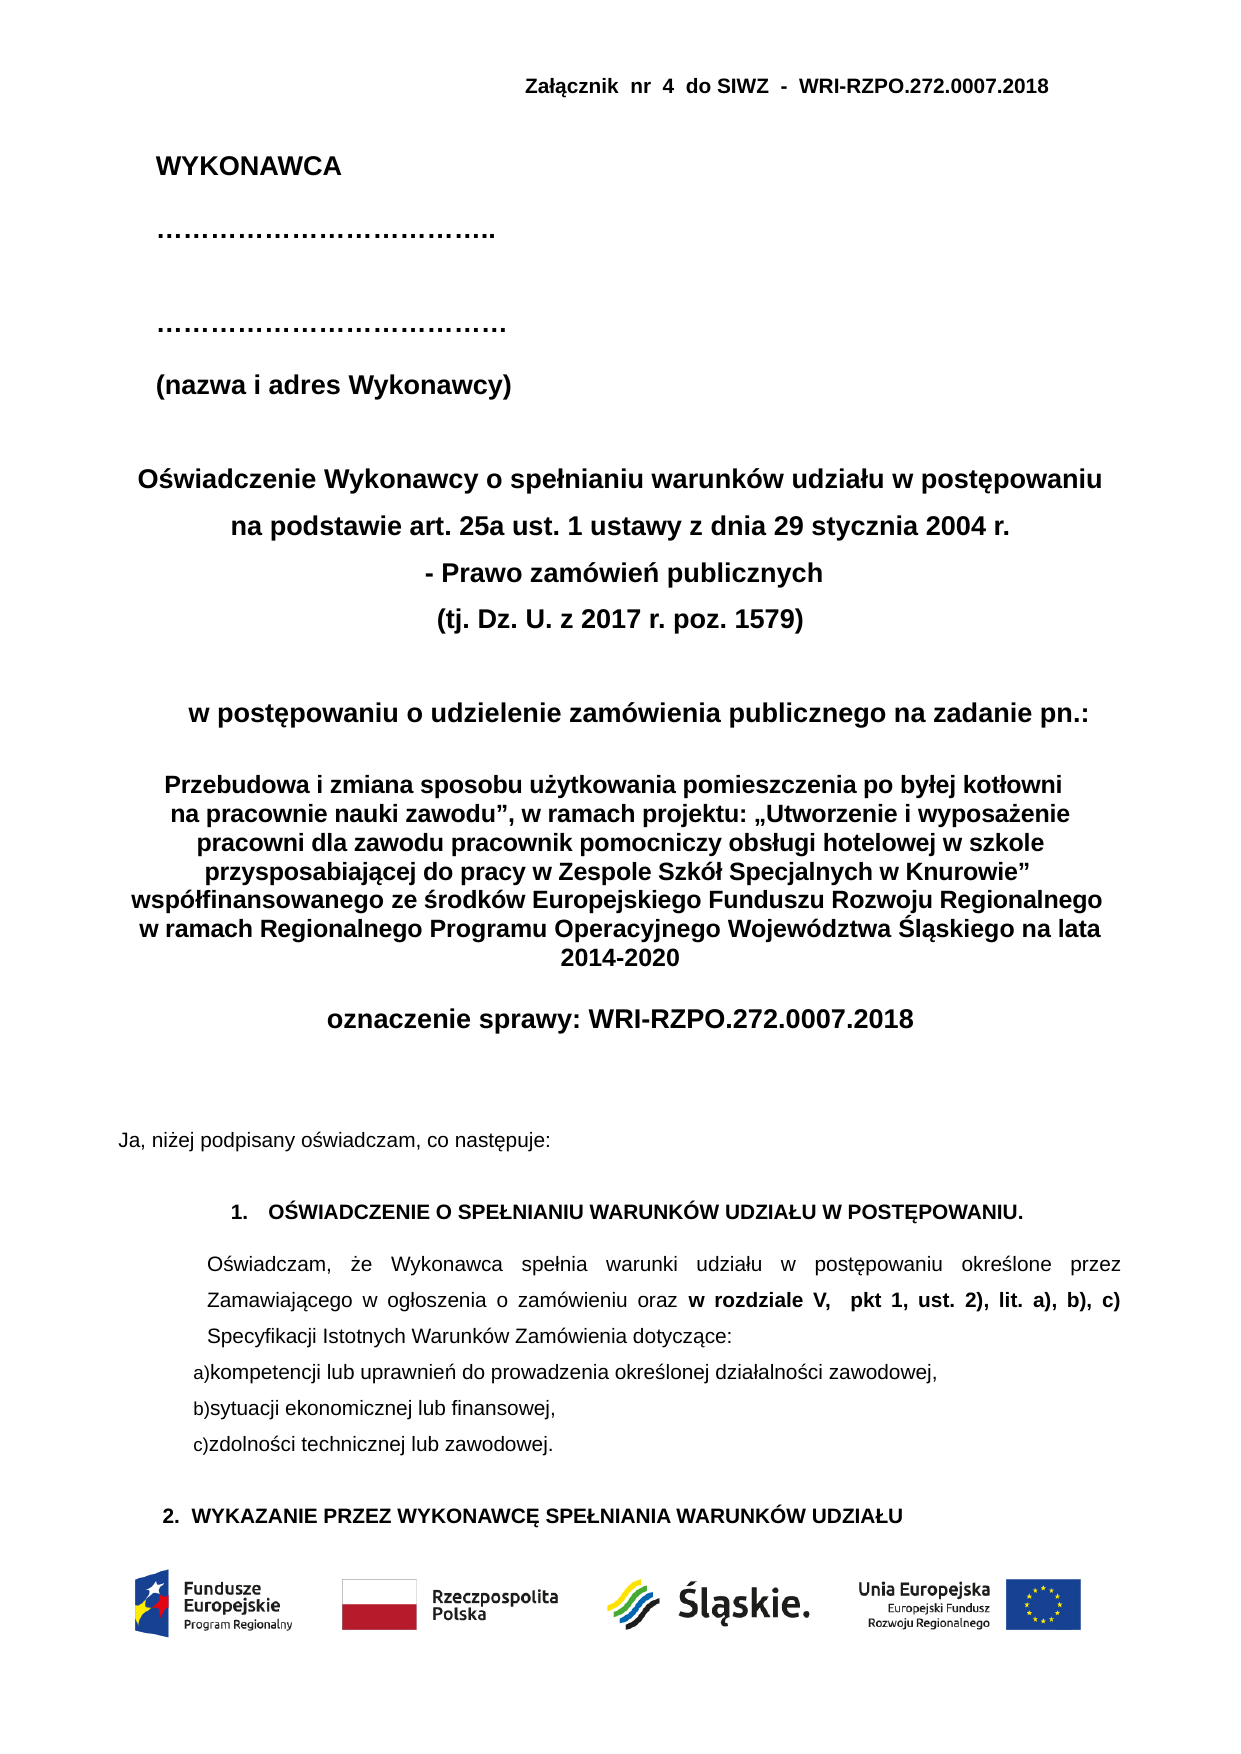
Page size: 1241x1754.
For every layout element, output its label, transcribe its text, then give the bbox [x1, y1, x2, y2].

text Ja, niżej podpisany oświadczam, co następuje: [118, 1128, 1122, 1152]
list kompetencji lub uprawnień do prowadzenia określonej działalności zawodowej, [193, 1360, 1122, 1384]
list 2. WYKAZANIE PRZEZ WYKONAWCĘ SPEŁNIANIA WARUNKÓW UDZIAŁU [162, 1504, 1122, 1528]
list Oświadczam, że Wykonawca spełnia warunki udziału w postępowaniu określone przez Zamawiającego w ogłoszenia o zamówieniu oraz w rozdziale V, pkt 1, ust. 2), lit. a), b), c) Specyfikacji Istotnych Warunków Zamówienia dotyczące: [207, 1252, 1122, 1348]
text WYKONAWCA [156, 150, 1122, 182]
text (tj. Dz. U. z 2017 r. poz. 1579) [118, 603, 1122, 635]
text na podstawie art. 25a ust. 1 ustawy z dnia 29 stycznia 2004 r. [118, 510, 1122, 541]
text oznaczenie sprawy: WRI-RZPO.272.0007.2018 [118, 1003, 1122, 1034]
text ……………………………….. [156, 213, 1122, 244]
text Załącznik nr 4 do SIWZ - WRI-RZPO.272.0007.2018 [156, 74, 1122, 98]
text (nazwa i adres Wykonawcy) [156, 369, 1122, 400]
text w postępowaniu o udzielenie zamówienia publicznego na zadanie pn.: [156, 697, 1122, 728]
text Przebudowa i zmiana sposobu użytkowania pomieszczenia po byłej kotłowni na pracownie nauki zawodu”, w ramach projektu: „Utworzenie i wyposażenie pracowni dla zawodu pracownik pomocniczy obsługi hotelowej w szkole przysposabiającej do pracy w Zespole Szkół Specjalnych w Knurowie” współfinansowanego ze środków Europejskiego Funduszu Rozwoju Regionalnego w ramach Regionalnego Programu Operacyjnego Województwa Śląskiego na lata 2014-2020 [118, 770, 1122, 971]
text Oświadczenie Wykonawcy o spełnianiu warunków udziału w postępowaniu [118, 463, 1122, 494]
list sytuacji ekonomicznej lub finansowej, [193, 1396, 1122, 1420]
text ………………………………… [156, 307, 1122, 338]
text - Prawo zamówień publicznych [118, 557, 1122, 588]
list OŚWIADCZENIE O SPEŁNIANIU WARUNKÓW UDZIAŁU W POSTĘPOWANIU. [231, 1199, 1122, 1223]
list zdolności technicznej lub zawodowej. [193, 1432, 1122, 1456]
